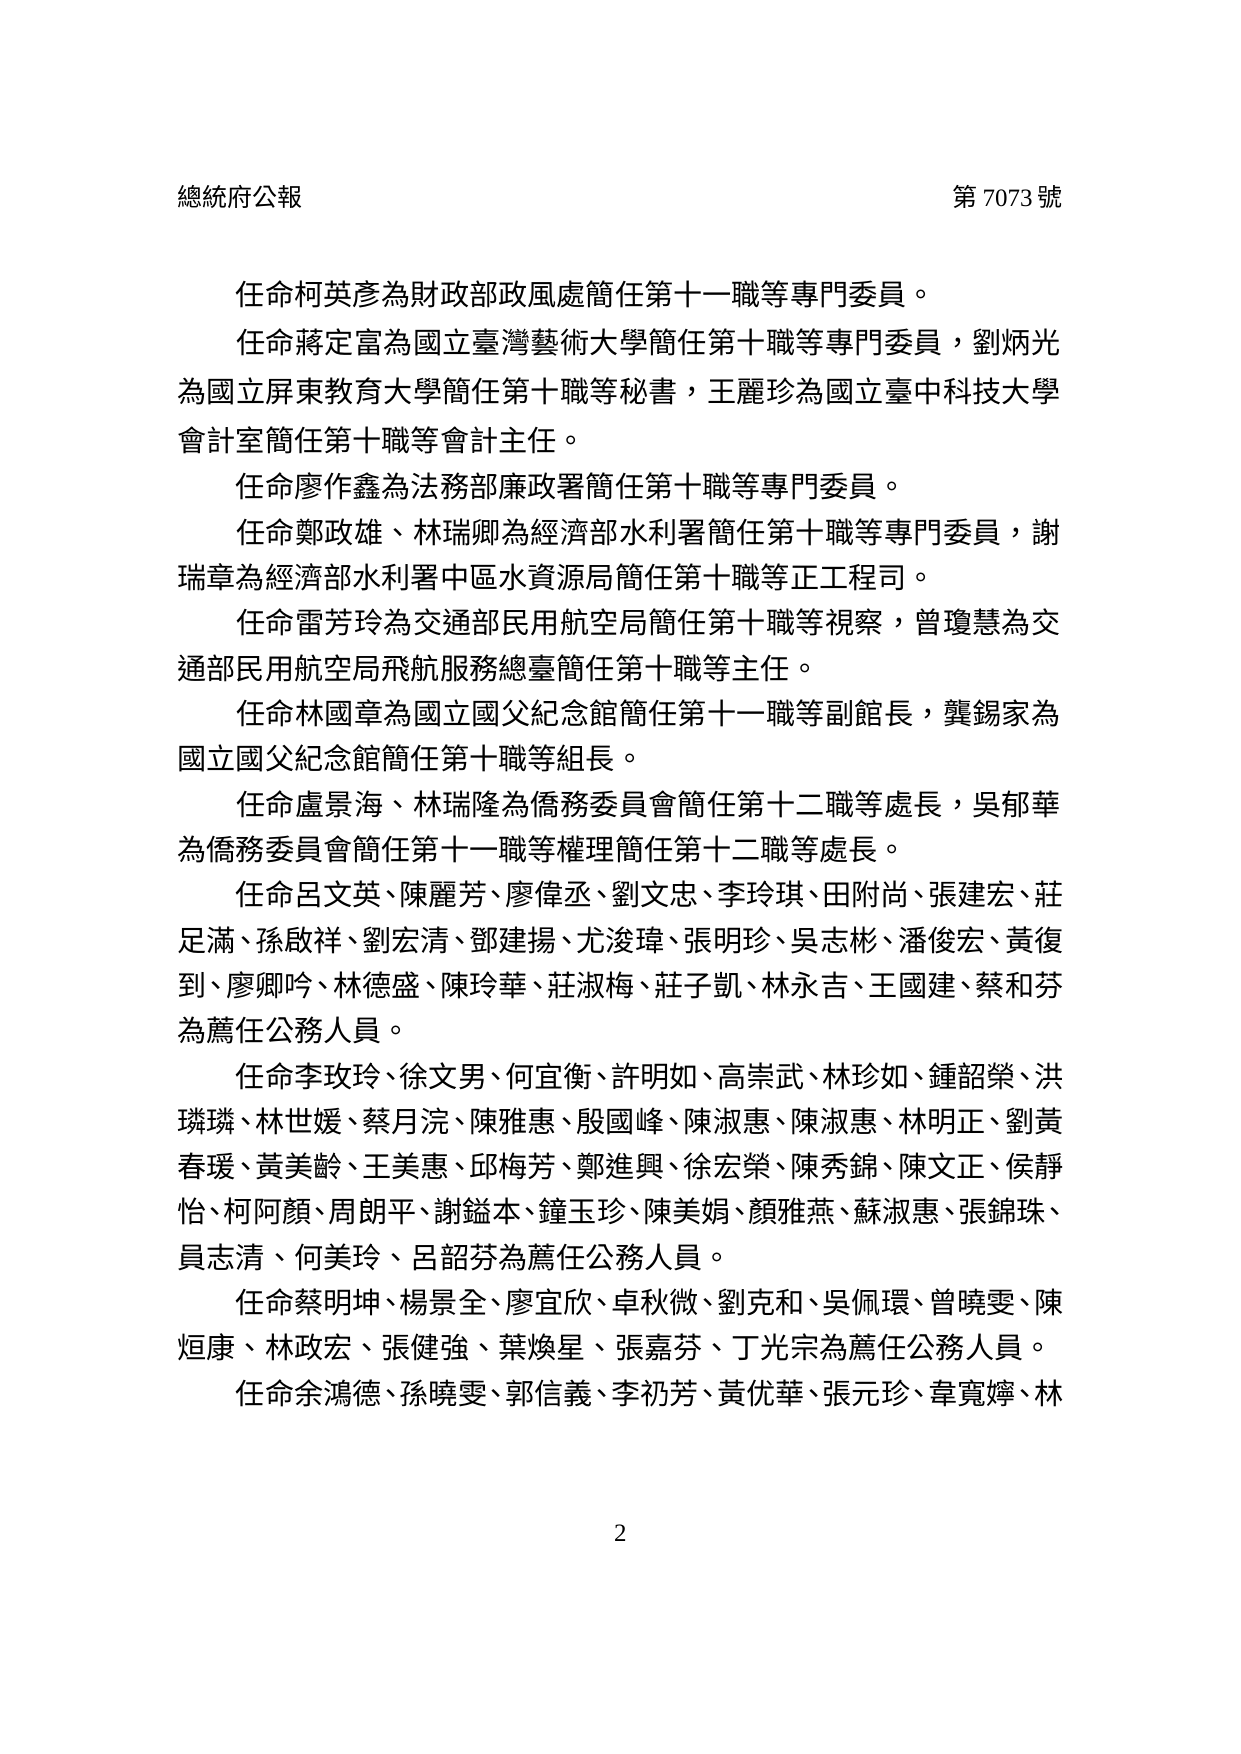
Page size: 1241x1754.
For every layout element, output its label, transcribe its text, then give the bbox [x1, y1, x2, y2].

text 任命余鴻德、孫曉雯、郭信義、李礽芳、黃优華、張元珍、韋寬嬣、林 [177, 1368, 1063, 1413]
text 任命林國章為國立國父紀念館簡任第十一職等副館長，龔錫家為國立國父紀念館簡任第十職等組長。 [177, 688, 1063, 779]
text 任命李玫玲、徐文男、何宜衡、許明如、高崇武、林珍如、鍾韶榮、洪璘璘、林世媛、蔡月浣、陳雅惠、殷國峰、陳淑惠、陳淑惠、林明正、劉黃春瑗、黃美齡、王美惠、邱梅芳、鄭進興、徐宏榮、陳秀錦、陳文正、侯靜怡、柯阿顏、周朗平、謝鎰本、鐘玉珍、陳美娟、顏雅燕、蘇淑惠、張錦珠、員志清、何美玲、呂韶芬為薦任公務人員。 [177, 1051, 1063, 1277]
text 任命盧景海、林瑞隆為僑務委員會簡任第十二職等處長，吳郁華為僑務委員會簡任第十一職等權理簡任第十二職等處長。 [177, 779, 1063, 869]
text 任命蔣定富為國立臺灣藝術大學簡任第十職等專門委員，劉炳光為國立屏東教育大學簡任第十職等秘書，王麗珍為國立臺中科技大學會計室簡任第十職等會計主任。 [177, 315, 1063, 462]
text 任命柯英彥為財政部政風處簡任第十一職等專門委員。 [177, 266, 1063, 315]
text 任命雷芳玲為交通部民用航空局簡任第十職等視察，曾瓊慧為交通部民用航空局飛航服務總臺簡任第十職等主任。 [177, 598, 1063, 688]
text 任命呂文英、陳麗芳、廖偉丞、劉文忠、李玲琪、田附尚、張建宏、莊足滿、孫啟祥、劉宏清、鄧建揚、尤浚瑋、張明珍、吳志彬、潘俊宏、黃復到、廖卿吟、林德盛、陳玲華、莊淑梅、莊子凱、林永吉、王國建、蔡和芬為薦任公務人員。 [177, 869, 1063, 1051]
text 任命鄭政雄、林瑞卿為經濟部水利署簡任第十職等專門委員，謝瑞章為經濟部水利署中區水資源局簡任第十職等正工程司。 [177, 507, 1063, 598]
text 任命蔡明坤、楊景全、廖宜欣、卓秋微、劉克和、吳佩環、曾曉雯、陳烜康、林政宏、張健強、葉煥星、張嘉芬、丁光宗為薦任公務人員。 [177, 1277, 1063, 1368]
text 任命廖作鑫為法務部廉政署簡任第十職等專門委員。 [177, 462, 1063, 507]
